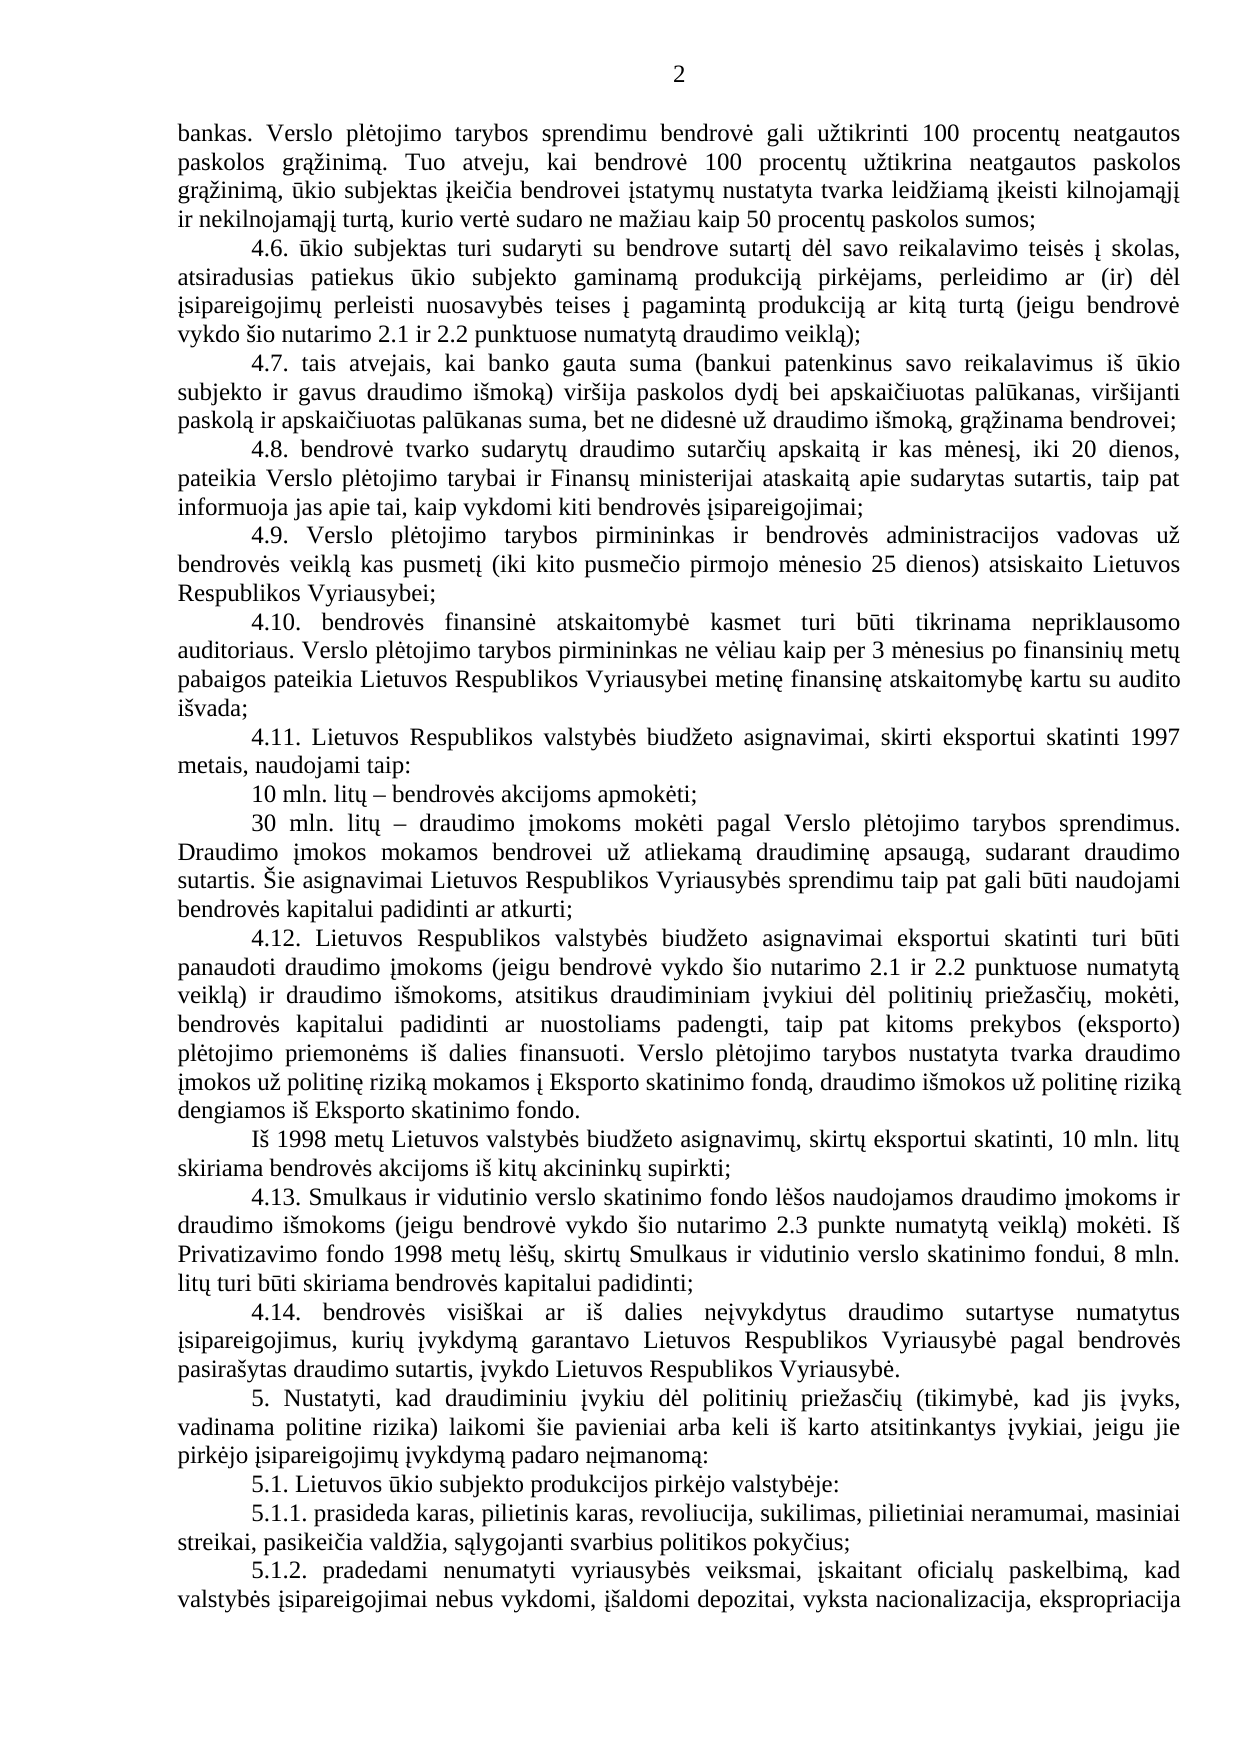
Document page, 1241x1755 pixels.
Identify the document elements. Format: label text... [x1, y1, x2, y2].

text 30 mln. litų – draudimo įmokoms mokėti pagal Verslo plėtojimo tarybos sprendimus. Draudimo įmokos mokamos bendrovei už atliekamą draudiminę apsaugą, sudarant draudimo sutartis. Šie asignavimai Lietuvos Respublikos Vyriausybės sprendimu taip pat gali būti naudojami bendrovės kapitalui padidinti ar atkurti; [177, 808, 1181, 923]
text 4.11. Lietuvos Respublikos valstybės biudžeto asignavimai, skirti eksportui skatinti 1997 metais, naudojami taip: [177, 722, 1181, 779]
text 4.8. bendrovė tvarko sudarytų draudimo sutarčių apskaitą ir kas mėnesį, iki 20 dienos, pateikia Verslo plėtojimo tarybai ir Finansų ministerijai ataskaitą apie sudarytas sutartis, taip pat informuoja jas apie tai, kaip vykdomi kiti bendrovės įsipareigojimai; [177, 434, 1181, 521]
text 4.12. Lietuvos Respublikos valstybės biudžeto asignavimai eksportui skatinti turi būti panaudoti draudimo įmokoms (jeigu bendrovė vykdo šio nutarimo 2.1 ir 2.2 punktuose numatytą veiklą) ir draudimo išmokoms, atsitikus draudiminiam įvykiui dėl politinių priežasčių, mokėti, bendrovės kapitalui padidinti ar nuostoliams padengti, taip pat kitoms prekybos (eksporto) plėtojimo priemonėms iš dalies finansuoti. Verslo plėtojimo tarybos nustatyta tvarka draudimo įmokos už politinę riziką mokamos į Eksporto skatinimo fondą, draudimo išmokos už politinę riziką dengiamos iš Eksporto skatinimo fondo. [177, 923, 1181, 1124]
text 5.1.1. prasideda karas, pilietinis karas, revoliucija, sukilimas, pilietiniai neramumai, masiniai streikai, pasikeičia valdžia, sąlygojanti svarbius politikos pokyčius; [177, 1498, 1181, 1556]
text 4.10. bendrovės finansinė atskaitomybė kasmet turi būti tikrinama nepriklausomo auditoriaus. Verslo plėtojimo tarybos pirmininkas ne vėliau kaip per 3 mėnesius po finansinių metų pabaigos pateikia Lietuvos Respublikos Vyriausybei metinę finansinę atskaitomybę kartu su audito išvada; [177, 607, 1181, 722]
text 10 mln. litų – bendrovės akcijoms apmokėti; [177, 779, 1181, 808]
text 5.1. Lietuvos ūkio subjekto produkcijos pirkėjo valstybėje: [177, 1469, 1181, 1498]
text 4.14. bendrovės visiškai ar iš dalies neįvykdytus draudimo sutartyse numatytus įsipareigojimus, kurių įvykdymą garantavo Lietuvos Respublikos Vyriausybė pagal bendrovės pasirašytas draudimo sutartis, įvykdo Lietuvos Respublikos Vyriausybė. [177, 1297, 1181, 1383]
text 4.13. Smulkaus ir vidutinio verslo skatinimo fondo lėšos naudojamos draudimo įmokoms ir draudimo išmokoms (jeigu bendrovė vykdo šio nutarimo 2.3 punkte numatytą veiklą) mokėti. Iš Privatizavimo fondo 1998 metų lėšų, skirtų Smulkaus ir vidutinio verslo skatinimo fondui, 8 mln. litų turi būti skiriama bendrovės kapitalui padidinti; [177, 1182, 1181, 1297]
text Iš 1998 metų Lietuvos valstybės biudžeto asignavimų, skirtų eksportui skatinti, 10 mln. litų skiriama bendrovės akcijoms iš kitų akcininkų supirkti; [177, 1124, 1181, 1182]
text 5. Nustatyti, kad draudiminiu įvykiu dėl politinių priežasčių (tikimybė, kad jis įvyks, vadinama politine rizika) laikomi šie pavieniai arba keli iš karto atsitinkantys įvykiai, jeigu jie pirkėjo įsipareigojimų įvykdymą padaro neįmanomą: [177, 1383, 1181, 1469]
text 4.6. ūkio subjektas turi sudaryti su bendrove sutartį dėl savo reikalavimo teisės į skolas, atsiradusias patiekus ūkio subjekto gaminamą produkciją pirkėjams, perleidimo ar (ir) dėl įsipareigojimų perleisti nuosavybės teises į pagamintą produkciją ar kitą turtą (jeigu bendrovė vykdo šio nutarimo 2.1 ir 2.2 punktuose numatytą draudimo veiklą); [177, 233, 1181, 348]
text 5.1.2. pradedami nenumatyti vyriausybės veiksmai, įskaitant oficialų paskelbimą, kad valstybės įsipareigojimai nebus vykdomi, įšaldomi depozitai, vyksta nacionalizacija, ekspropriacija [177, 1556, 1181, 1613]
text 4.7. tais atvejais, kai banko gauta suma (bankui patenkinus savo reikalavimus iš ūkio subjekto ir gavus draudimo išmoką) viršija paskolos dydį bei apskaičiuotas palūkanas, viršijanti paskolą ir apskaičiuotas palūkanas suma, bet ne didesnė už draudimo išmoką, grąžinama bendrovei; [177, 348, 1181, 434]
text bankas. Verslo plėtojimo tarybos sprendimu bendrovė gali užtikrinti 100 procentų neatgautos paskolos grąžinimą. Tuo atveju, kai bendrovė 100 procentų užtikrina neatgautos paskolos grąžinimą, ūkio subjektas įkeičia bendrovei įstatymų nustatyta tvarka leidžiamą įkeisti kilnojamąjį ir nekilnojamąjį turtą, kurio vertė sudaro ne mažiau kaip 50 procentų paskolos sumos; [177, 118, 1181, 233]
text 4.9. Verslo plėtojimo tarybos pirmininkas ir bendrovės administracijos vadovas už bendrovės veiklą kas pusmetį (iki kito pusmečio pirmojo mėnesio 25 dienos) atsiskaito Lietuvos Respublikos Vyriausybei; [177, 521, 1181, 607]
